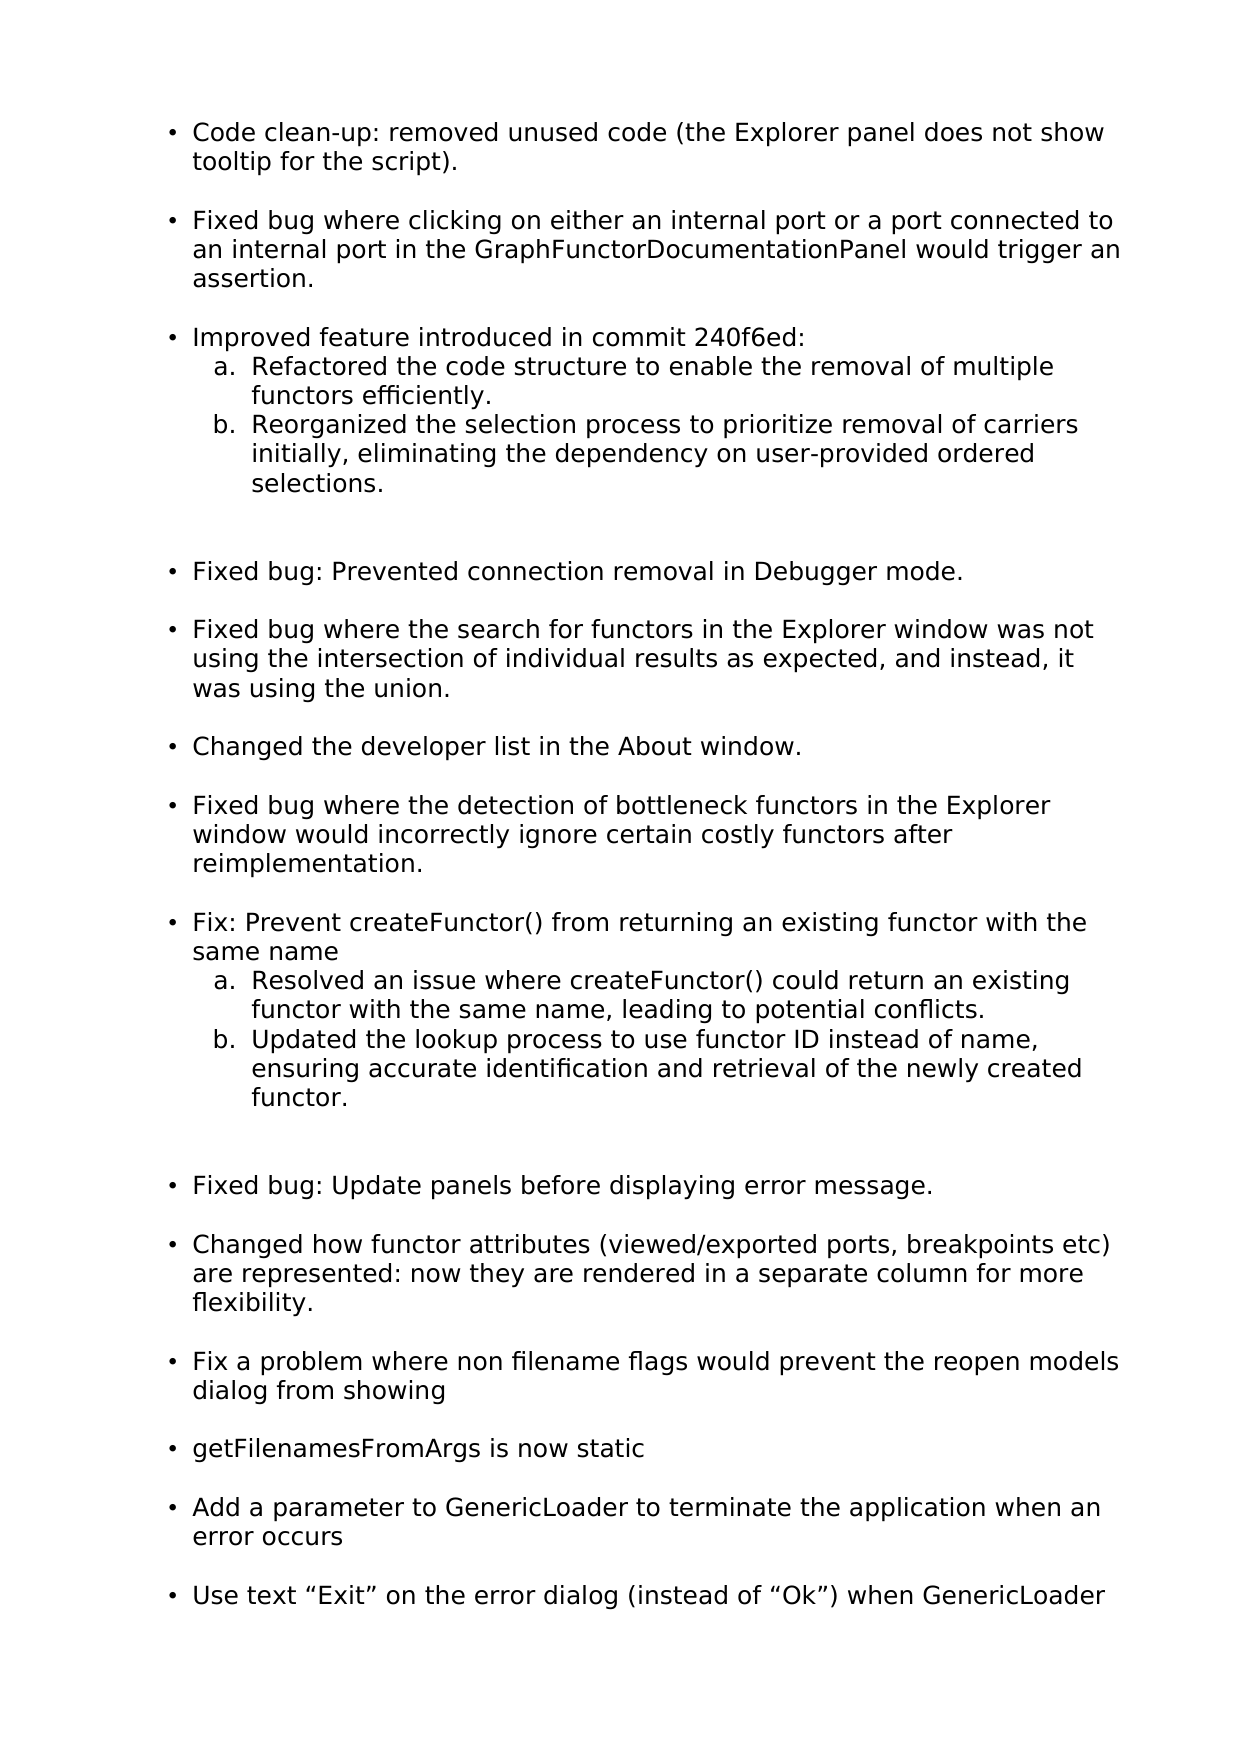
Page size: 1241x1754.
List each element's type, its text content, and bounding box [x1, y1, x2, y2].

list Changed the developer list in the About window. [177, 732, 1122, 762]
list getFilenamesFromArgs is now static [177, 1435, 1122, 1464]
list Improved feature introduced in commit 240f6ed: [177, 323, 1122, 352]
list Changed how functor attributes (viewed/exported ports, breakpoints etc) are represented: now they are rendered in a separate column for more flexibility. [177, 1230, 1122, 1317]
list Fixed bug: Update panels before displaying error message. [177, 1171, 1122, 1200]
list Fix: Prevent createFunctor() from returning an existing functor with the same name [177, 908, 1122, 966]
list Reorganized the selection process to prioritize removal of carriers initially, eliminating the dependency on user-provided ordered selections. [236, 410, 1122, 498]
list Fixed bug where the search for functors in the Explorer window was not using the intersection of individual results as expected, and instead, it was using the union. [177, 616, 1122, 703]
list Resolved an issue where createFunctor() could return an existing functor with the same name, leading to potential conflicts. [236, 966, 1122, 1025]
list Fixed bug: Prevented connection removal in Debugger mode. [177, 557, 1122, 586]
list Fixed bug where clicking on either an internal port or a port connected to an internal port in the GraphFunctorDocumentationPanel would trigger an assertion. [177, 206, 1122, 293]
list Updated the lookup process to use functor ID instead of name, ensuring accurate identification and retrieval of the newly created functor. [236, 1025, 1122, 1112]
list Code clean-up: removed unused code (the Explorer panel does not show tooltip for the script). [177, 118, 1122, 176]
list Add a parameter to GenericLoader to terminate the application when an error occurs [177, 1493, 1122, 1552]
list Refactored the code structure to enable the removal of multiple functors efficiently. [236, 352, 1122, 410]
list Use text “Exit” on the error dialog (instead of “Ok”) when GenericLoader [177, 1581, 1122, 1610]
list Fix a problem where non filename flags would prevent the reopen models dialog from showing [177, 1347, 1122, 1405]
list Fixed bug where the detection of bottleneck functors in the Explorer window would incorrectly ignore certain costly functors after reimplementation. [177, 791, 1122, 879]
